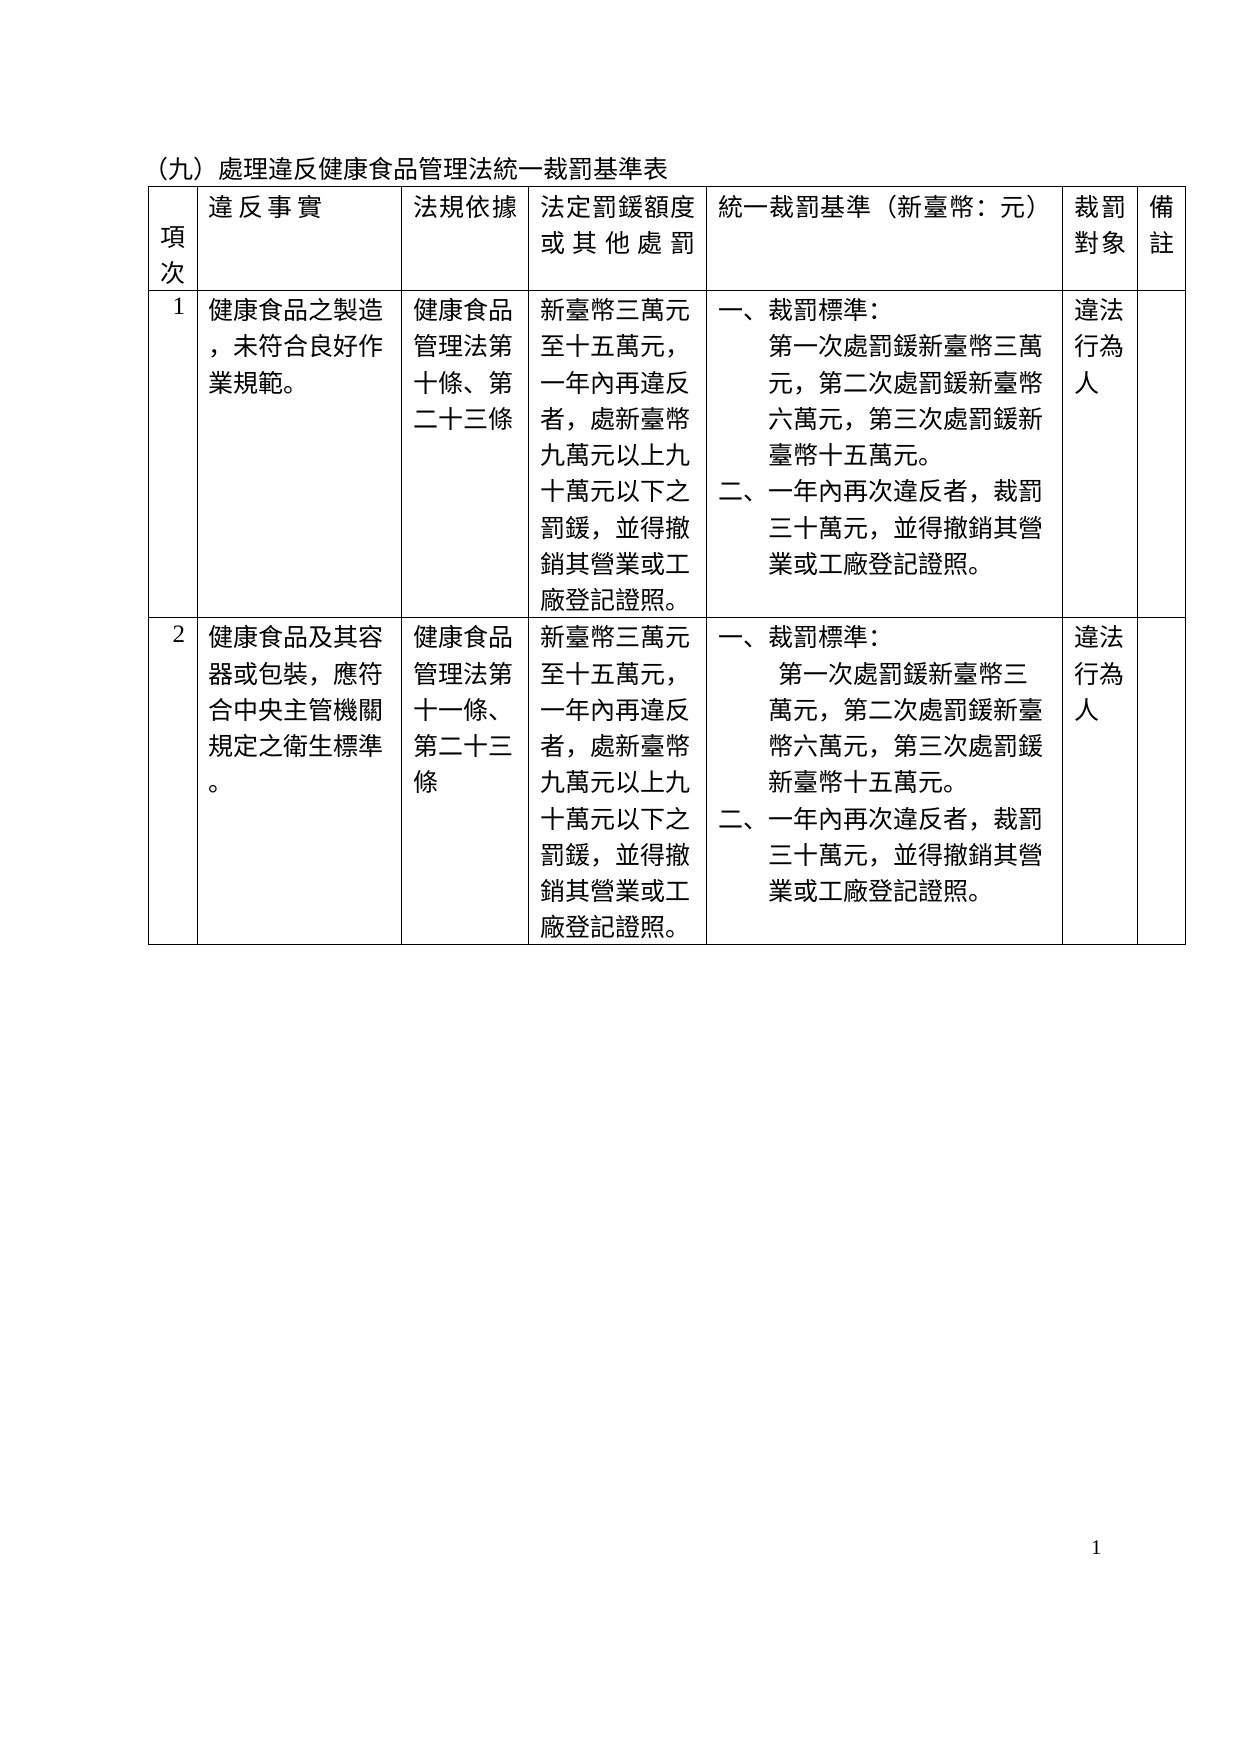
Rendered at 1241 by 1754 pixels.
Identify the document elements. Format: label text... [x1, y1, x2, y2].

table_header 統一裁罰基準（新臺幣：元） [707, 187, 1062, 289]
table_cell 健康食品 管理法第 十條、第 二十三條 [402, 291, 528, 617]
table_cell 新臺幣三萬元至十五萬元，一年內再違反者，處新臺幣九萬元以上九 十萬元以下之罰鍰，並得撤銷其營業或工廠登記證照。 [529, 618, 706, 944]
table_cell 2 [149, 618, 197, 944]
table_cell 健康食品 管理法第 十一條、第二十三條 [402, 618, 528, 944]
table_cell 健康食品之製造 ，未符合良好作業規範。 [198, 291, 401, 617]
table_cell [1138, 618, 1185, 944]
table_cell 健康食品及其容器或包裝，應符合中央主管機關規定之衛生標準 。 [198, 618, 401, 944]
table_cell 一、裁罰標準： 第一次處罰鍰新臺幣三萬元，第二次處罰鍰新臺幣六萬元，第三次處罰鍰新臺幣十五萬元。 二、一年內再次違反者，裁罰三十萬元，並得撤銷其營業或工廠登記證照。 [707, 291, 1062, 617]
table_cell 新臺幣三萬元至十五萬元，一年內再違反者，處新臺幣九萬元以上九 十萬元以下之罰鍰，並得撤銷其營業或工廠登記證照。 [529, 291, 706, 617]
text （九）處理違反健康食品管理法統一裁罰基準表 [118, 150, 1122, 186]
table_header 備 註 [1138, 187, 1185, 289]
table_header 項次 [149, 187, 197, 289]
table_cell [1138, 291, 1185, 617]
table_header 違反事實 [198, 187, 401, 289]
table_cell 違法行為人 [1063, 618, 1137, 944]
table_header 法定罰鍰額度或其他處罰 [529, 187, 706, 289]
table_header 法規依據 [402, 187, 528, 289]
table_cell 違法行為人 [1063, 291, 1137, 617]
table_cell 一、裁罰標準： 第一次處罰鍰新臺幣三萬元，第二次處罰鍰新臺幣六萬元，第三次處罰鍰新臺幣十五萬元。 二、一年內再次違反者，裁罰三十萬元，並得撤銷其營業或工廠登記證照。 [707, 618, 1062, 944]
table_cell 1 [149, 291, 197, 617]
table_header 裁罰 對象 [1063, 187, 1137, 289]
